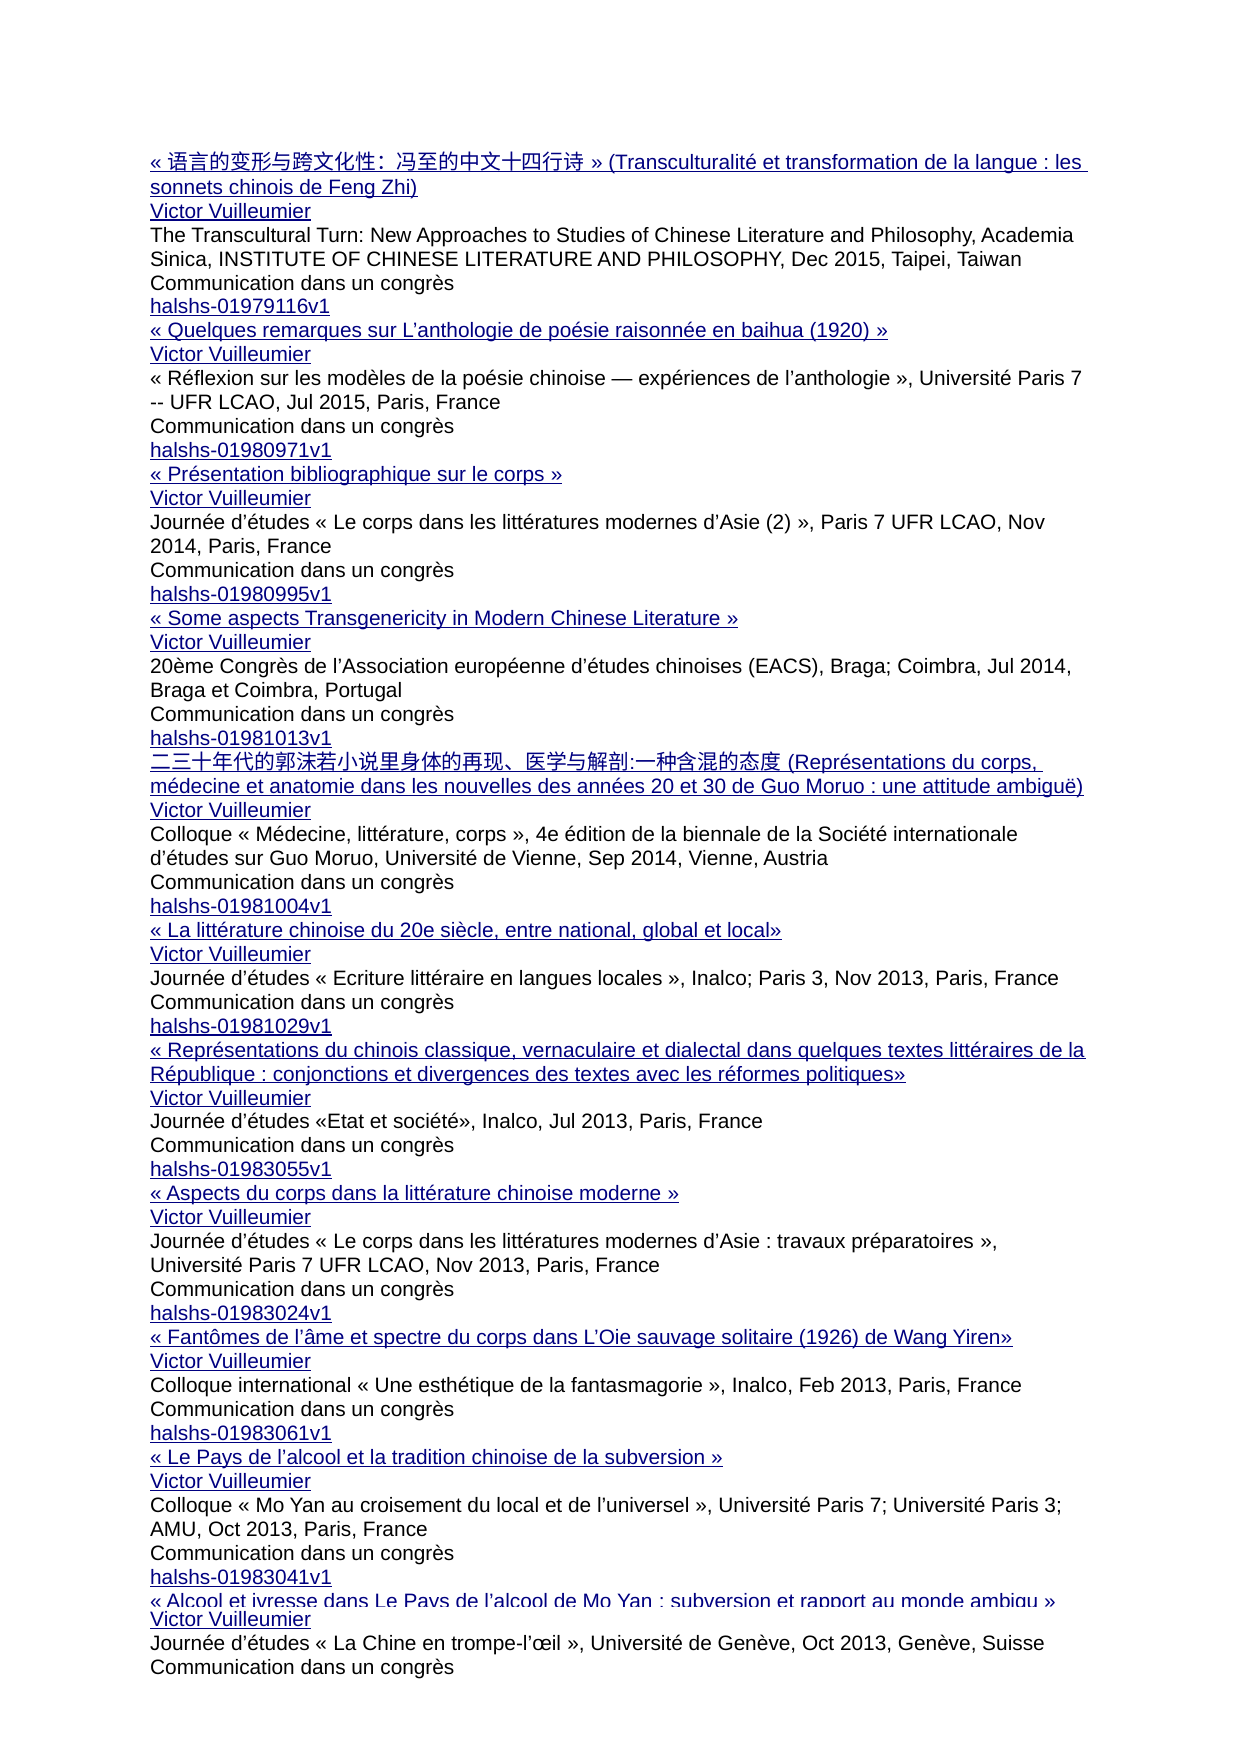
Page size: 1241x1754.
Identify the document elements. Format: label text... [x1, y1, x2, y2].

table_cell « Quelques remarques sur L’anthologie de poésie raisonnée en baihua (1920) » Victor Vuilleumier « Réflexion sur les modèles de la poésie chinoise — expériences de l’anthologie », Université Paris 7 -- UFR LCAO, Jul 2015, Paris, France Communication dans un congrès halshs-01980971v1 [150, 318, 1090, 462]
table_cell « Some aspects Transgenericity in Modern Chinese Literature » Victor Vuilleumier 20ème Congrès de l’Association européenne d’études chinoises (EACS), Braga; Coimbra, Jul 2014, Braga et Coimbra, Portugal Communication dans un congrès halshs-01981013v1 [150, 606, 1090, 749]
table_cell « Le Pays de l’alcool et la tradition chinoise de la subversion » Victor Vuilleumier Colloque « Mo Yan au croisement du local et de l’universel », Université Paris 7; Université Paris 3; AMU, Oct 2013, Paris, France Communication dans un congrès halshs-01983041v1 [150, 1445, 1090, 1588]
table_cell « La littérature chinoise du 20e siècle, entre national, global et local» Victor Vuilleumier Journée d’études « Ecriture littéraire en langues locales », Inalco; Paris 3, Nov 2013, Paris, France Communication dans un congrès halshs-01981029v1 [150, 918, 1090, 1037]
table_cell « Représentations du chinois classique, vernaculaire et dialectal dans quelques textes littéraires de la République : conjonctions et divergences des textes avec les réformes politiques» Victor Vuilleumier Journée d’études «Etat et société», Inalco, Jul 2013, Paris, France Communication dans un congrès halshs-01983055v1 [150, 1038, 1090, 1181]
table_cell « Fantômes de l’âme et spectre du corps dans L’Oie sauvage solitaire (1926) de Wang Yiren» Victor Vuilleumier Colloque international « Une esthétique de la fantasmagorie », Inalco, Feb 2013, Paris, France Communication dans un congrès halshs-01983061v1 [150, 1325, 1090, 1445]
table_cell « 语言的变形与跨文化性：冯至的中文十四行诗 » (Transculturalité et transformation de la langue : les sonnets chinois de Feng Zhi) Victor Vuilleumier The Transcultural Turn: New Approaches to Studies of Chinese Literature and Philosophy, Academia Sinica, INSTITUTE OF CHINESE LITERATURE AND PHILOSOPHY, Dec 2015, Taipei, Taiwan Communication dans un congrès halshs-01979116v1 [150, 150, 1090, 318]
table_cell « Présentation bibliographique sur le corps » Victor Vuilleumier Journée d’études « Le corps dans les littératures modernes d’Asie (2) », Paris 7 UFR LCAO, Nov 2014, Paris, France Communication dans un congrès halshs-01980995v1 [150, 462, 1090, 606]
table_cell « Alcool et ivresse dans Le Pays de l’alcool de Mo Yan : subversion et rapport au monde ambigu » Victor Vuilleumier Journée d’études « La Chine en trompe-l’œil », Université de Genève, Oct 2013, Genève, Suisse Communication dans un congrès [150, 1589, 1090, 1679]
table_cell 二三十年代的郭沫若小说里身体的再现、医学与解剖:一种含混的态度 (Représentations du corps, médecine et anatomie dans les nouvelles des années 20 et 30 de Guo Moruo : une attitude ambiguë) Victor Vuilleumier Colloque « Médecine, littérature, corps », 4e édition de la biennale de la Société internationale d’études sur Guo Moruo, Université de Vienne, Sep 2014, Vienne, Austria Communication dans un congrès halshs-01981004v1 [150, 750, 1090, 918]
table_cell « Aspects du corps dans la littérature chinoise moderne » Victor Vuilleumier Journée d’études « Le corps dans les littératures modernes d’Asie : travaux préparatoires », Université Paris 7 UFR LCAO, Nov 2013, Paris, France Communication dans un congrès halshs-01983024v1 [150, 1181, 1090, 1325]
